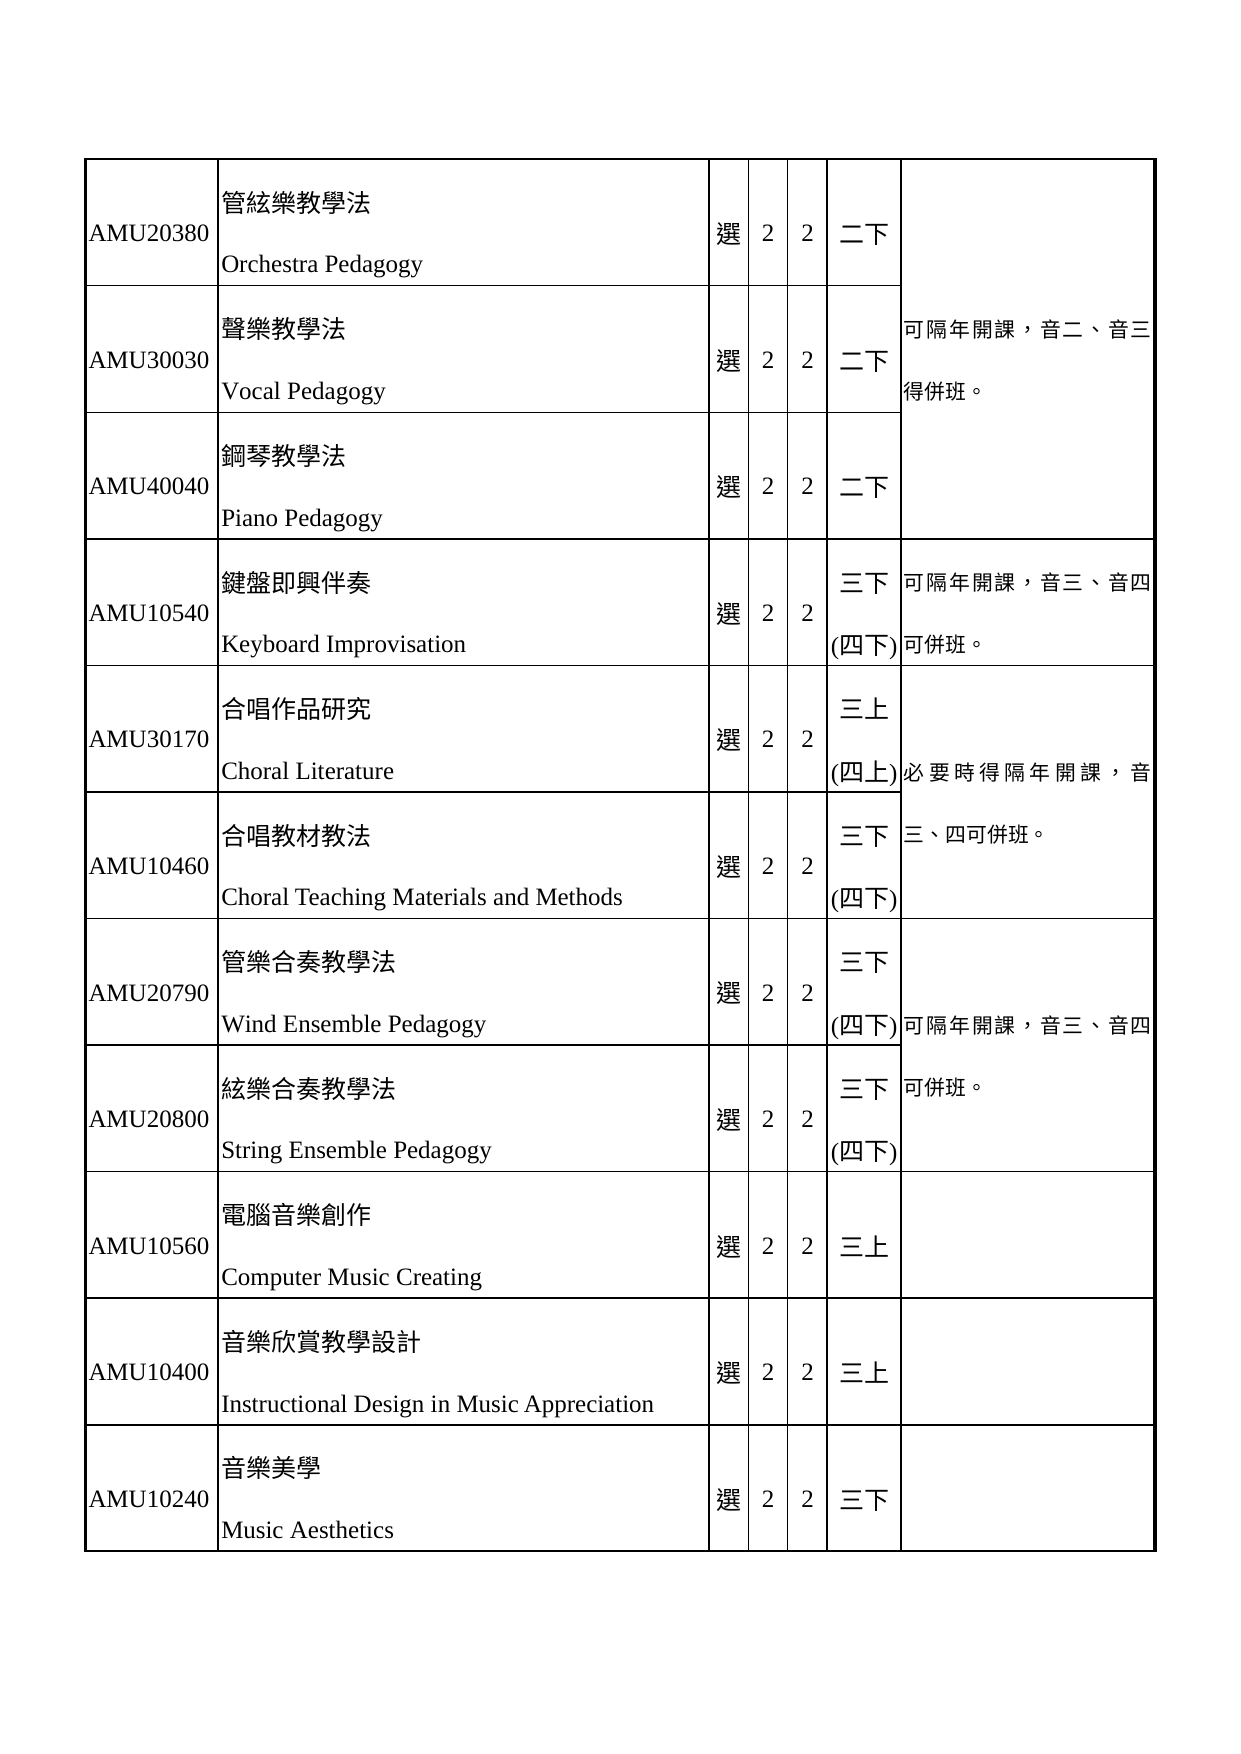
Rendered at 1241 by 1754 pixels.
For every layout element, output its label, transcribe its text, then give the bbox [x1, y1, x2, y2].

table_cell 2 [788, 540, 826, 664]
table_cell 三下 (四下) [828, 1046, 900, 1171]
table_cell 鍵盤即興伴奏 Keyboard Improvisation [219, 540, 708, 664]
table_cell 選 [710, 1299, 748, 1424]
table_cell 選 [710, 793, 748, 918]
table_cell 選 [710, 286, 748, 411]
table_cell [902, 1299, 1153, 1424]
table_cell 2 [749, 1172, 787, 1297]
table_cell 必要時得隔年開課，音三、四可併班。 [902, 666, 1153, 918]
table_cell 2 [788, 919, 826, 1044]
table_cell 選 [710, 919, 748, 1044]
table_cell 2 [788, 1299, 826, 1424]
table_cell 2 [749, 286, 787, 411]
table_cell AMU10400 [87, 1299, 217, 1424]
table_cell AMU20380 [87, 160, 217, 285]
table_cell 選 [710, 666, 748, 791]
table_cell 選 [710, 1172, 748, 1297]
table_cell 2 [749, 540, 787, 664]
table_cell 2 [749, 1046, 787, 1171]
table_cell 2 [788, 1172, 826, 1297]
table_cell 可隔年開課，音三、音四可併班。 [902, 540, 1153, 664]
table_cell 2 [788, 666, 826, 791]
table_cell 三上 [828, 1172, 900, 1297]
table_cell 管樂合奏教學法 Wind Ensemble Pedagogy [219, 919, 708, 1044]
table_cell 2 [788, 286, 826, 411]
table_cell 三上 [828, 1299, 900, 1424]
table_cell 二下 [828, 413, 900, 538]
table_cell 2 [749, 1426, 787, 1550]
table_cell 二下 [828, 286, 900, 411]
table_cell AMU10460 [87, 793, 217, 918]
table_cell 2 [749, 1299, 787, 1424]
table_cell 選 [710, 1426, 748, 1550]
table_cell AMU20790 [87, 919, 217, 1044]
table_cell 三下 (四下) [828, 919, 900, 1044]
table_cell 2 [788, 793, 826, 918]
table_cell 2 [749, 160, 787, 285]
table_cell 2 [749, 666, 787, 791]
table_cell [902, 1426, 1153, 1550]
table_cell 2 [749, 413, 787, 538]
table_cell 選 [710, 413, 748, 538]
table_cell 絃樂合奏教學法 String Ensemble Pedagogy [219, 1046, 708, 1171]
table_cell 2 [788, 1046, 826, 1171]
table_cell 二下 [828, 160, 900, 285]
table_cell AMU30030 [87, 286, 217, 411]
table_cell 三上 (四上) [828, 666, 900, 791]
table_cell 合唱教材教法 Choral Teaching Materials and Methods [219, 793, 708, 918]
table_cell 三下 [828, 1426, 900, 1550]
table_cell AMU10560 [87, 1172, 217, 1297]
table_cell 選 [710, 160, 748, 285]
table_cell 合唱作品研究 Choral Literature [219, 666, 708, 791]
table_cell 2 [788, 413, 826, 538]
table_cell 三下 (四下) [828, 540, 900, 664]
table_cell 2 [788, 160, 826, 285]
table_cell 音樂美學 Music Aesthetics [219, 1426, 708, 1550]
table_cell 電腦音樂創作 Computer Music Creating [219, 1172, 708, 1297]
table_cell 聲樂教學法 Vocal Pedagogy [219, 286, 708, 411]
table_cell 音樂欣賞教學設計 Instructional Design in Music Appreciation [219, 1299, 708, 1424]
table_cell 選 [710, 540, 748, 664]
table_cell AMU10240 [87, 1426, 217, 1550]
table_cell AMU10540 [87, 540, 217, 664]
table_cell [902, 1172, 1153, 1297]
table_cell 2 [788, 1426, 826, 1550]
table_cell 可隔年開課，音二、音三得併班。 [902, 160, 1153, 538]
table_cell 選 [710, 1046, 748, 1171]
table_cell AMU30170 [87, 666, 217, 791]
table_cell AMU20800 [87, 1046, 217, 1171]
table_cell 管絃樂教學法 Orchestra Pedagogy [219, 160, 708, 285]
table_cell 2 [749, 793, 787, 918]
table_cell 2 [749, 919, 787, 1044]
table_cell 鋼琴教學法 Piano Pedagogy [219, 413, 708, 538]
table_cell 可隔年開課，音三、音四可併班。 [902, 919, 1153, 1171]
table_cell 三下 (四下) [828, 793, 900, 918]
table_cell AMU40040 [87, 413, 217, 538]
